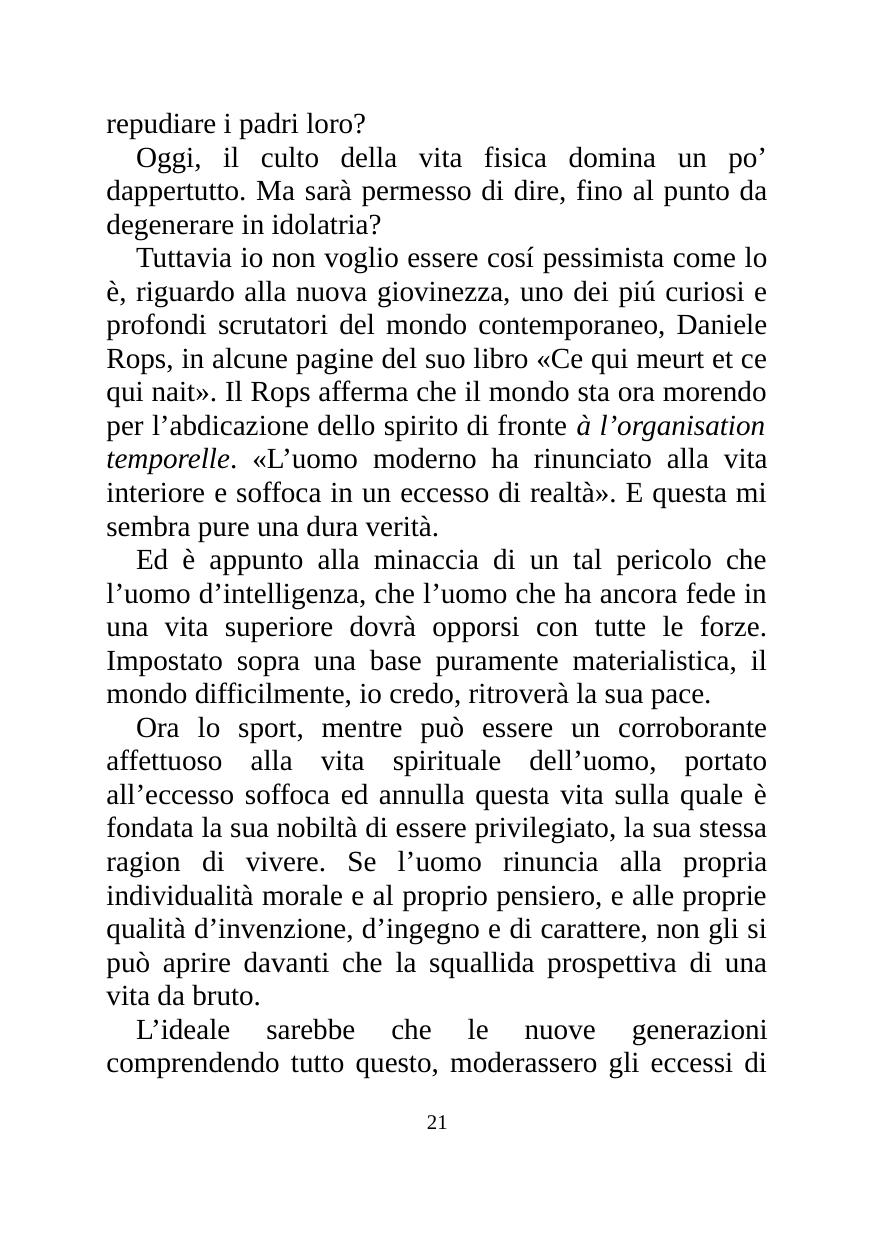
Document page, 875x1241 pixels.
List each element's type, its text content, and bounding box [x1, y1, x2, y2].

text Oggi, il culto della vita fisica domina un po’ dappertutto. Ma sarà permesso di dire, fino al punto da degenerare in idolatria? [106, 140, 768, 240]
text repudiare i padri loro? [106, 106, 768, 140]
text Ed è appunto alla minaccia di un tal pericolo che l’uomo d’intelligenza, che l’uomo che ha ancora fede in una vita superiore dovrà opporsi con tutte le forze. Impostato sopra una base puramente materialistica, il mondo difficilmente, io credo, ritroverà la sua pace. [106, 542, 768, 710]
text Tuttavia io non voglio essere cosí pessimista come lo è, riguardo alla nuova giovinezza, uno dei piú curiosi e profondi scrutatori del mondo contemporaneo, Daniele Rops, in alcune pagine del suo libro «Ce qui meurt et ce qui nait». Il Rops afferma che il mondo sta ora morendo per l’abdicazione dello spirito di fronte à l’organisation temporelle. «L’uomo moderno ha rinunciato alla vita interiore e soffoca in un eccesso di realtà». E questa mi sembra pure una dura verità. [106, 240, 768, 542]
text Ora lo sport, mentre può essere un corroborante affettuoso alla vita spirituale dell’uomo, portato all’eccesso soffoca ed annulla questa vita sulla quale è fondata la sua nobiltà di essere privilegiato, la sua stessa ragion di vivere. Se l’uomo rinuncia alla propria individualità morale e al proprio pensiero, e alle proprie qualità d’invenzione, d’ingegno e di carattere, non gli si può aprire davanti che la squallida prospettiva di una vita da bruto. [106, 710, 768, 1012]
text L’ideale sarebbe che le nuove generazioni comprendendo tutto questo, moderassero gli eccessi di [106, 1012, 768, 1079]
